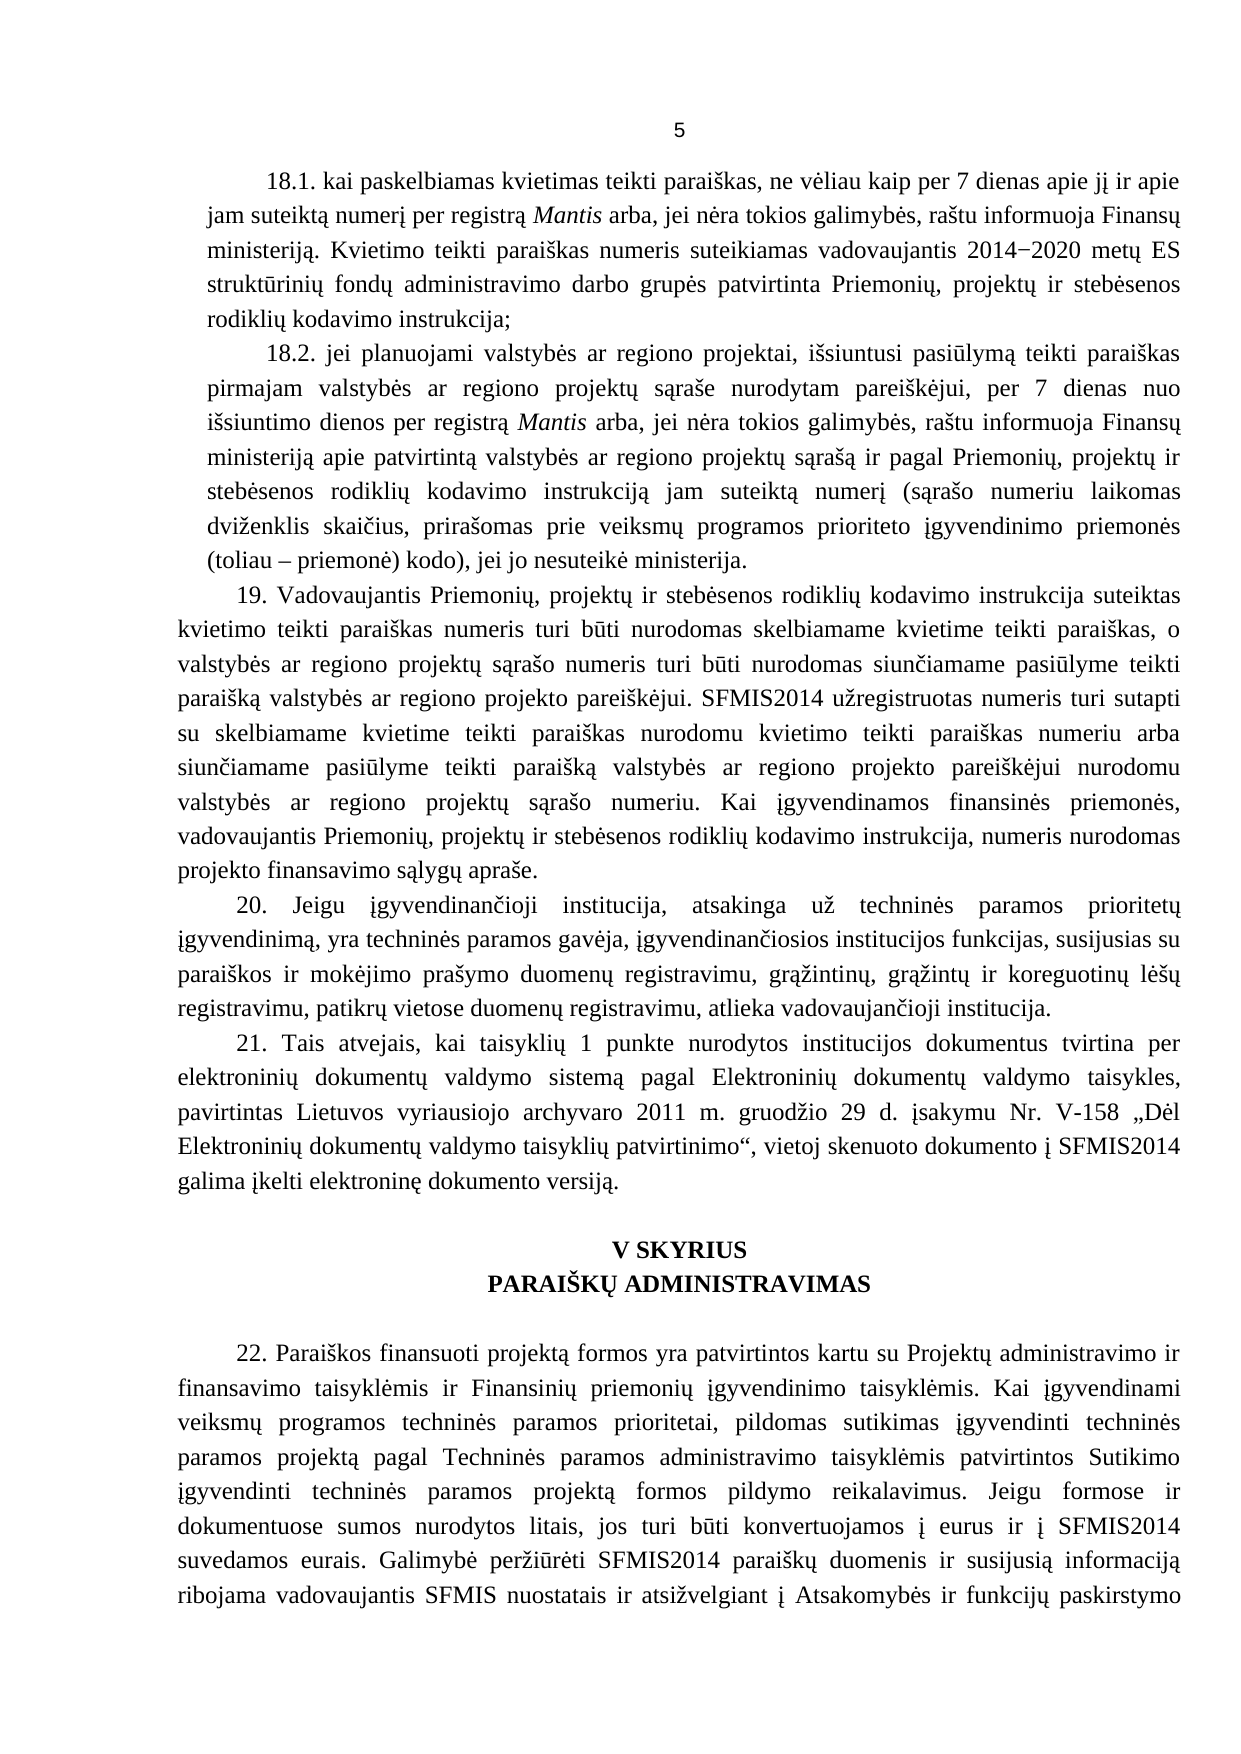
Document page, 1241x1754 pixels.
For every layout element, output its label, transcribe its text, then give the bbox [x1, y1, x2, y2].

text 19. Vadovaujantis Priemonių, projektų ir stebėsenos rodiklių kodavimo instrukcija suteiktas kvietimo teikti paraiškas numeris turi būti nurodomas skelbiamame kvietime teikti paraiškas, o valstybės ar regiono projektų sąrašo numeris turi būti nurodomas siunčiamame pasiūlyme teikti paraišką valstybės ar regiono projekto pareiškėjui. SFMIS2014 užregistruotas numeris turi sutapti su skelbiamame kvietime teikti paraiškas nurodomu kvietimo teikti paraiškas numeriu arba siunčiamame pasiūlyme teikti paraišką valstybės ar regiono projekto pareiškėjui nurodomu valstybės ar regiono projektų sąrašo numeriu. Kai įgyvendinamos finansinės priemonės, vadovaujantis Priemonių, projektų ir stebėsenos rodiklių kodavimo instrukcija, numeris nurodomas projekto finansavimo sąlygų apraše. [177, 580, 1181, 884]
text PARAIŠKŲ ADMINISTRAVIMAS [177, 1269, 1181, 1298]
text 18.2. jei planuojami valstybės ar regiono projektai, išsiuntusi pasiūlymą teikti paraiškas pirmajam valstybės ar regiono projektų sąraše nurodytam pareiškėjui, per 7 dienas nuo išsiuntimo dienos per registrą Mantis arba, jei nėra tokios galimybės, raštu informuoja Finansų ministeriją apie patvirtintą valstybės ar regiono projektų sąrašą ir pagal Priemonių, projektų ir stebėsenos rodiklių kodavimo instrukciją jam suteiktą numerį (sąrašo numeriu laikomas dviženklis skaičius, prirašomas prie veiksmų programos prioriteto įgyvendinimo priemonės (toliau – priemonė) kodo), jei jo nesuteikė ministerija. [207, 338, 1181, 574]
text 20. Jeigu įgyvendinančioji institucija, atsakinga už techninės paramos prioritetų įgyvendinimą, yra techninės paramos gavėja, įgyvendinančiosios institucijos funkcijas, susijusias su paraiškos ir mokėjimo prašymo duomenų registravimu, grąžintinų, grąžintų ir koreguotinų lėšų registravimu, patikrų vietose duomenų registravimu, atlieka vadovaujančioji institucija. [177, 890, 1181, 1022]
text 22. Paraiškos finansuoti projektą formos yra patvirtintos kartu su Projektų administravimo ir finansavimo taisyklėmis ir Finansinių priemonių įgyvendinimo taisyklėmis. Kai įgyvendinami veiksmų programos techninės paramos prioritetai, pildomas sutikimas įgyvendinti techninės paramos projektą pagal Techninės paramos administravimo taisyklėmis patvirtintos Sutikimo įgyvendinti techninės paramos projektą formos pildymo reikalavimus. Jeigu formose ir dokumentuose sumos nurodytos litais, jos turi būti konvertuojamos į eurus ir į SFMIS2014 suvedamos eurais. Galimybė peržiūrėti SFMIS2014 paraiškų duomenis ir susijusią informaciją ribojama vadovaujantis SFMIS nuostatais ir atsižvelgiant į Atsakomybės ir funkcijų paskirstymo [177, 1338, 1181, 1608]
text 21. Tais atvejais, kai taisyklių 1 punkte nurodytos institucijos dokumentus tvirtina per elektroninių dokumentų valdymo sistemą pagal Elektroninių dokumentų valdymo taisykles, pavirtintas Lietuvos vyriausiojo archyvaro 2011 m. gruodžio 29 d. įsakymu Nr. V-158 „Dėl Elektroninių dokumentų valdymo taisyklių patvirtinimo“, vietoj skenuoto dokumento į SFMIS2014 galima įkelti elektroninę dokumento versiją. [177, 1028, 1181, 1195]
text V SKYRIUS [177, 1235, 1181, 1264]
text 18.1. kai paskelbiamas kvietimas teikti paraiškas, ne vėliau kaip per 7 dienas apie jį ir apie jam suteiktą numerį per registrą Mantis arba, jei nėra tokios galimybės, raštu informuoja Finansų ministeriją. Kvietimo teikti paraiškas numeris suteikiamas vadovaujantis 2014−2020 metų ES struktūrinių fondų administravimo darbo grupės patvirtinta Priemonių, projektų ir stebėsenos rodiklių kodavimo instrukcija; [207, 166, 1181, 333]
